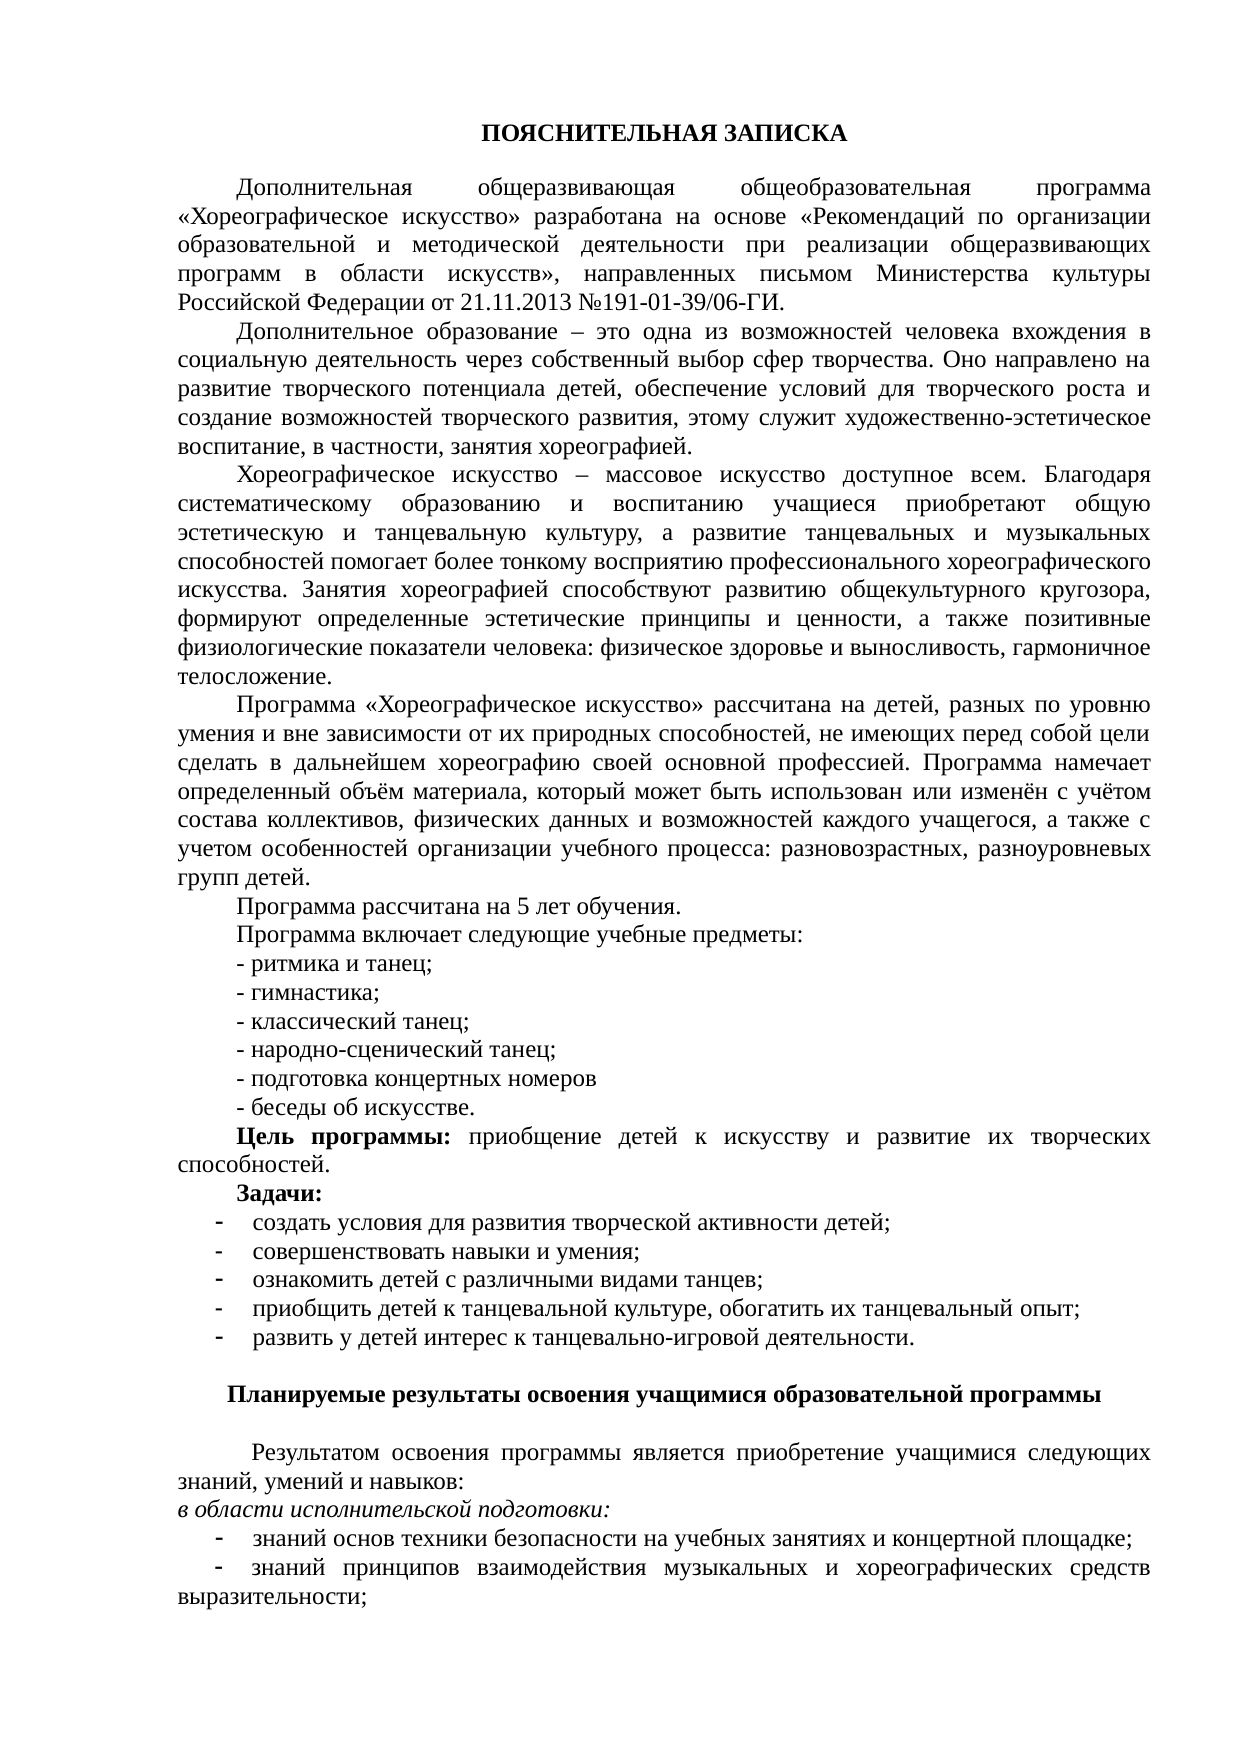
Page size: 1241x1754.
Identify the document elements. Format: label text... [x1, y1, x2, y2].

list знаний основ техники безопасности на учебных занятиях и концертной площадке; [215, 1523, 1152, 1552]
list ознакомить детей с различными видами танцев; [215, 1264, 1152, 1293]
text Результатом освоения программы является приобретение учащимися следующих знаний, умений и навыков: [177, 1437, 1152, 1494]
text - подготовка концертных номеров [177, 1063, 1152, 1092]
text Хореографическое искусство – массовое искусство доступное всем. Благодаря систематическому образованию и воспитанию учащиеся приобретают общую эстетическую и танцевальную культуру, а развитие танцевальных и музыкальных способностей помогает более тонкому восприятию профессионального хореографического искусства. Занятия хореографией способствуют развитию общекультурного кругозора, формируют определенные эстетические принципы и ценности, а также позитивные физиологические показатели человека: физическое здоровье и выносливость, гармоничное телосложение. [177, 459, 1152, 689]
text - классический танец; [177, 1006, 1152, 1034]
list развить у детей интерес к танцевально-игровой деятельности. [215, 1322, 1152, 1351]
text Дополнительное образование – это одна из возможностей человека вхождения в социальную деятельность через собственный выбор сфер творчества. Оно направлено на развитие творческого потенциала детей, обеспечение условий для творческого роста и создание возможностей творческого развития, этому служит художественно-эстетическое воспитание, в частности, занятия хореографией. [177, 316, 1152, 459]
text ПОЯСНИТЕЛЬНАЯ ЗАПИСКА [177, 118, 1152, 147]
text Программа включает следующие учебные предметы: [177, 919, 1152, 948]
text - гимнастика; [177, 977, 1152, 1006]
text - ритмика и танец; [177, 948, 1152, 977]
text в области исполнительской подготовки: [177, 1494, 1152, 1523]
text - народно-сценический танец; [177, 1034, 1152, 1063]
list создать условия для развития творческой активности детей; [215, 1207, 1152, 1236]
list совершенствовать навыки и умения; [215, 1236, 1152, 1264]
text Программа рассчитана на 5 лет обучения. [177, 891, 1152, 919]
text Планируемые результаты освоения учащимися образовательной программы [177, 1379, 1152, 1408]
list знаний принципов взаимодействия музыкальных и хореографических средств выразительности; [177, 1552, 1152, 1609]
text Дополнительная общеразвивающая общеобразовательная программа «Хореографическое искусство» разработана на основе «Рекомендаций по организации образовательной и методической деятельности при реализации общеразвивающих программ в области искусств», направленных письмом Министерства культуры Российской Федерации от 21.11.2013 №191-01-39/06-ГИ. [177, 172, 1152, 316]
text Программа «Хореографическое искусство» рассчитана на детей, разных по уровню умения и вне зависимости от их природных способностей, не имеющих перед собой цели сделать в дальнейшем хореографию своей основной профессией. Программа намечает определенный объём материала, который может быть использован или изменён с учётом состава коллективов, физических данных и возможностей каждого учащегося, а также с учетом особенностей организации учебного процесса: разновозрастных, разноуровневых групп детей. [177, 689, 1152, 891]
text Цель программы: приобщение детей к искусству и развитие их творческих способностей. [177, 1121, 1152, 1178]
text Задачи: [177, 1178, 1152, 1207]
text - беседы об искусстве. [177, 1092, 1152, 1121]
list приобщить детей к танцевальной культуре, обогатить их танцевальный опыт; [215, 1293, 1152, 1322]
